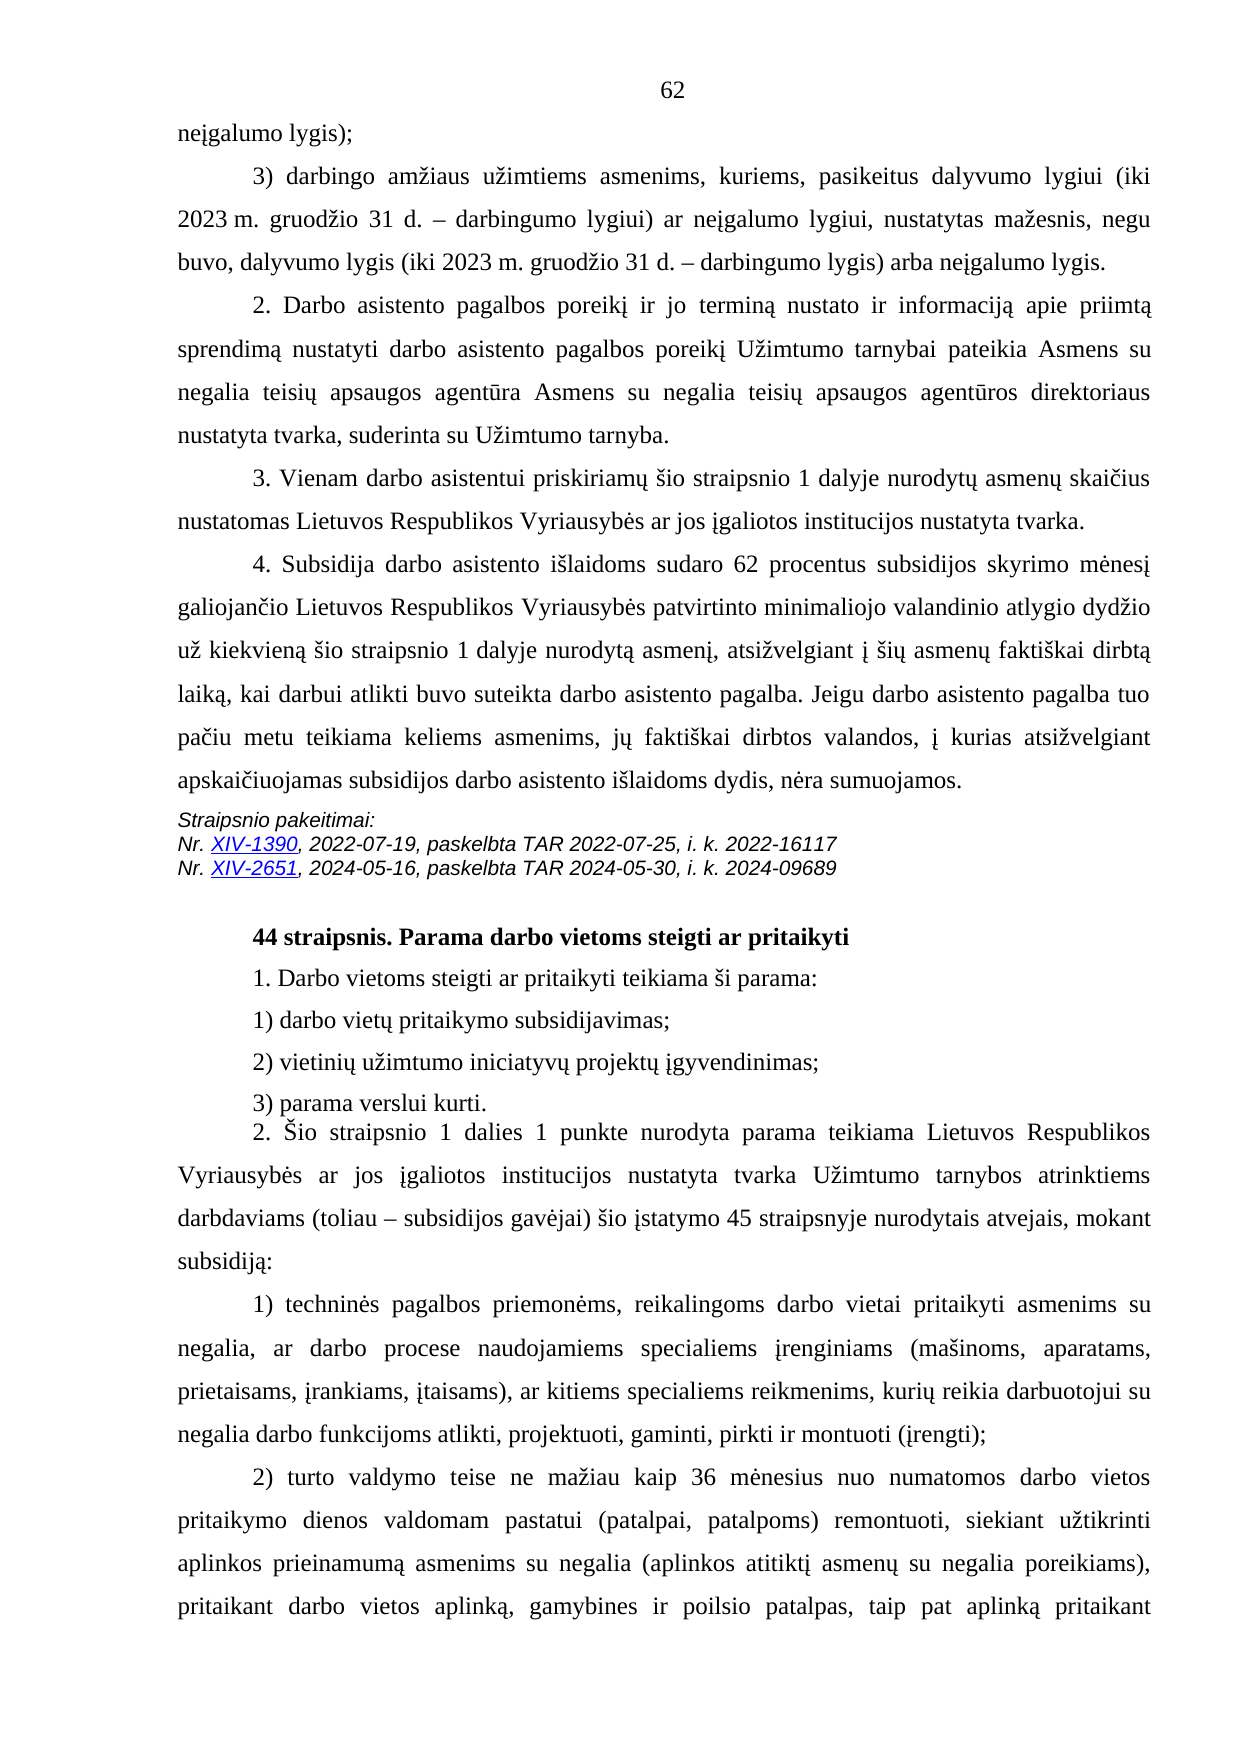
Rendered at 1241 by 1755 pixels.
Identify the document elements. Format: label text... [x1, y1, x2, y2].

text Nr. XIV-1390, 2022-07-19, paskelbta TAR 2022-07-25, i. k. 2022-16117 [177, 832, 1152, 856]
text 2. Darbo asistento pagalbos poreikį ir jo terminą nustato ir informaciją apie priimtą sprendimą nustatyti darbo asistento pagalbos poreikį Užimtumo tarnybai pateikia Asmens su negalia teisių apsaugos agentūra Asmens su negalia teisių apsaugos agentūros direktoriaus nustatyta tvarka, suderinta su Užimtumo tarnyba. [177, 291, 1152, 449]
text 3. Vienam darbo asistentui priskiriamų šio straipsnio 1 dalyje nurodytų asmenų skaičius nustatomas Lietuvos Respublikos Vyriausybės ar jos įgaliotos institucijos nustatyta tvarka. [177, 463, 1152, 535]
text neįgalumo lygis); [177, 118, 1152, 147]
text 44 straipsnis. Parama darbo vietoms steigti ar pritaikyti [177, 909, 1152, 950]
text 2) vietinių užimtumo iniciatyvų projektų įgyvendinimas; [177, 1034, 1152, 1075]
text 1) darbo vietų pritaikymo subsidijavimas; [177, 992, 1152, 1034]
text 1) techninės pagalbos priemonėms, reikalingoms darbo vietai pritaikyti asmenims su negalia, ar darbo procese naudojamiems specialiems įrenginiams (mašinoms, aparatams, prietaisams, įrankiams, įtaisams), ar kitiems specialiems reikmenims, kurių reikia darbuotojui su negalia darbo funkcijoms atlikti, projektuoti, gaminti, pirkti ir montuoti (įrengti); [177, 1289, 1152, 1448]
text 3) parama verslui kurti. [177, 1075, 1152, 1117]
text 2) turto valdymo teise ne mažiau kaip 36 mėnesius nuo numatomos darbo vietos pritaikymo dienos valdomam pastatui (patalpai, patalpoms) remontuoti, siekiant užtikrinti aplinkos prieinamumą asmenims su negalia (aplinkos atitiktį asmenų su negalia poreikiams), pritaikant darbo vietos aplinką, gamybines ir poilsio patalpas, taip pat aplinką pritaikant [177, 1462, 1152, 1620]
text 2. Šio straipsnio 1 dalies 1 punkte nurodyta parama teikiama Lietuvos Respublikos Vyriausybės ar jos įgaliotos institucijos nustatyta tvarka Užimtumo tarnybos atrinktiems darbdaviams (toliau – subsidijos gavėjai) šio įstatymo 45 straipsnyje nurodytais atvejais, mokant subsidiją: [177, 1117, 1152, 1275]
text 1. Darbo vietoms steigti ar pritaikyti teikiama ši parama: [177, 950, 1152, 992]
text Straipsnio pakeitimai: [177, 808, 1152, 832]
text 4. Subsidija darbo asistento išlaidoms sudaro 62 procentus subsidijos skyrimo mėnesį galiojančio Lietuvos Respublikos Vyriausybės patvirtinto minimaliojo valandinio atlygio dydžio už kiekvieną šio straipsnio 1 dalyje nurodytą asmenį, atsižvelgiant į šių asmenų faktiškai dirbtą laiką, kai darbui atlikti buvo suteikta darbo asistento pagalba. Jeigu darbo asistento pagalba tuo pačiu metu teikiama keliems asmenims, jų faktiškai dirbtos valandos, į kurias atsižvelgiant apskaičiuojamas subsidijos darbo asistento išlaidoms dydis, nėra sumuojamos. [177, 549, 1152, 794]
text Nr. XIV-2651, 2024-05-16, paskelbta TAR 2024-05-30, i. k. 2024-09689 [177, 856, 1152, 880]
text 3) darbingo amžiaus užimtiems asmenims, kuriems, pasikeitus dalyvumo lygiui (iki 2023 m. gruodžio 31 d. – darbingumo lygiui) ar neįgalumo lygiui, nustatytas mažesnis, negu buvo, dalyvumo lygis (iki 2023 m. gruodžio 31 d. – darbingumo lygis) arba neįgalumo lygis. [177, 161, 1152, 276]
